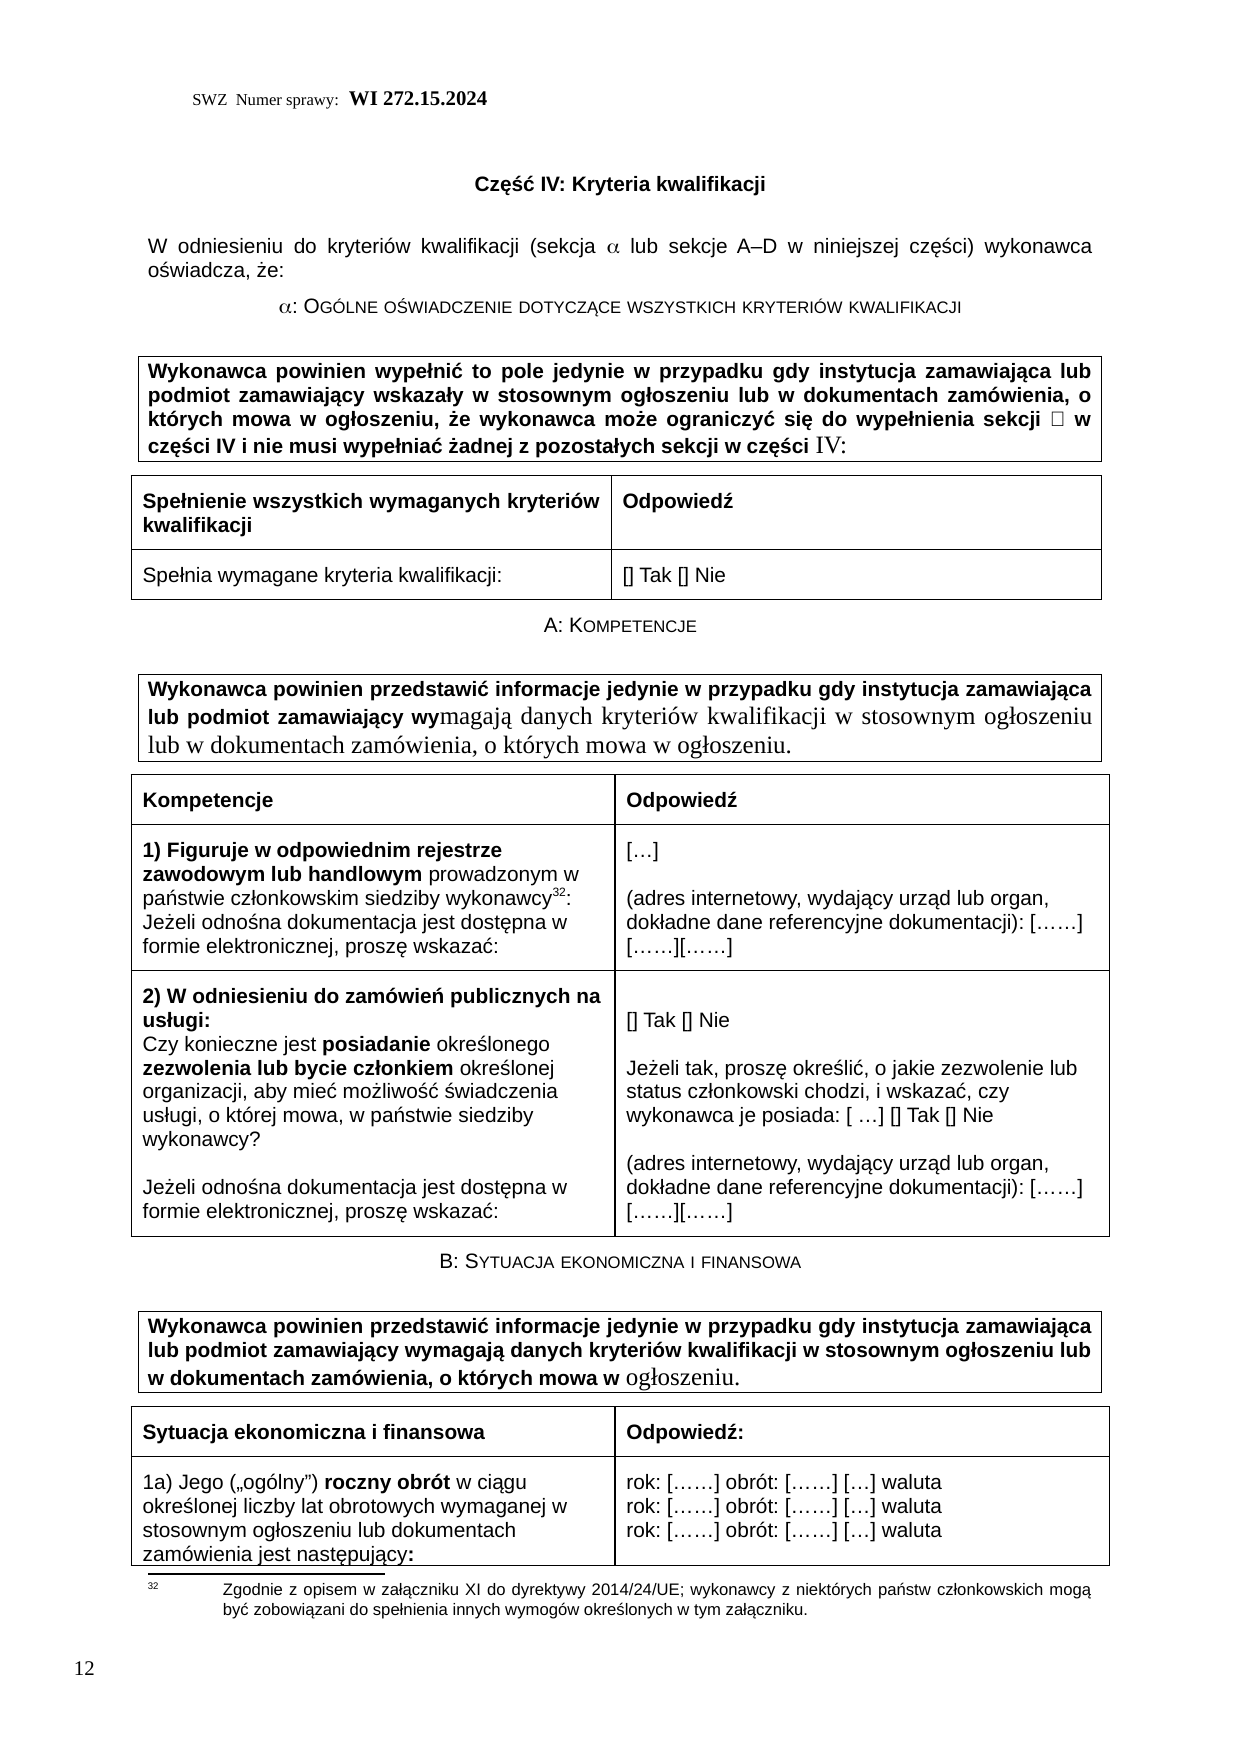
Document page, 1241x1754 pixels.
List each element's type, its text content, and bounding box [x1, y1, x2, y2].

title A: Kompetencje [148, 612, 1093, 636]
table_header Odpowiedź [616, 775, 1109, 824]
table_header Odpowiedź [612, 476, 1101, 549]
table_cell 2) W odniesieniu do zamówień publicznych na usługi: Czy konieczne jest posiadanie określonego zezwolenia lub bycie członkiem określonej organizacji, aby mieć możliwość świadczenia usługi, o której mowa, w państwie siedziby wykonawcy? Jeżeli odnośna dokumentacja jest dostępna w formie elektronicznej, proszę wskazać: [132, 971, 614, 1236]
title : Ogólne oświadczenie dotyczące wszystkich kryteriów kwalifikacji [148, 294, 1093, 318]
table_header Kompetencje [132, 775, 614, 824]
text Wykonawca powinien przedstawić informacje jedynie w przypadku gdy instytucja zamawiająca lub podmiot zamawiający wymagają danych kryteriów kwalifikacji w stosownym ogłoszeniu lub w dokumentach zamówienia, o których mowa w ogłoszeniu. [139, 1312, 1101, 1392]
table_cell 1a) Jego („ogólny”) roczny obrót w ciągu określonej liczby lat obrotowych wymaganej w stosownym ogłoszeniu lub dokumentach zamówienia jest następujący: [132, 1457, 614, 1565]
table_cell […] (adres internetowy, wydający urząd lub organ, dokładne dane referencyjne dokumentacji): [……][……][……] [616, 825, 1109, 970]
table_cell 1) Figuruje w odpowiednim rejestrze zawodowym lub handlowym prowadzonym w państwie członkowskim siedziby wykonawcy: Jeżeli odnośna dokumentacja jest dostępna w formie elektronicznej, proszę wskazać: [132, 825, 614, 970]
table_cell rok: [……] obrót: [……] […] waluta rok: [……] obrót: [……] […] waluta rok: [……] obrót: [……] […] waluta [616, 1457, 1109, 1565]
table_header Spełnienie wszystkich wymaganych kryteriów kwalifikacji [132, 476, 611, 549]
table_cell [] Tak [] Nie [612, 550, 1101, 599]
text W odniesieniu do kryteriów kwalifikacji (sekcja  lub sekcje A–D w niniejszej części) wykonawca oświadcza, że: [148, 233, 1093, 281]
text Wykonawca powinien wypełnić to pole jedynie w przypadku gdy instytucja zamawiająca lub podmiot zamawiający wskazały w stosownym ogłoszeniu lub w dokumentach zamówienia, o których mowa w ogłoszeniu, że wykonawca może ograniczyć się do wypełnienia sekcji  w części IV i nie musi wypełniać żadnej z pozostałych sekcji w części IV: [139, 357, 1101, 461]
title Część IV: Kryteria kwalifikacji [148, 172, 1093, 196]
table_cell Spełnia wymagane kryteria kwalifikacji: [132, 550, 611, 599]
table_cell [] Tak [] Nie Jeżeli tak, proszę określić, o jakie zezwolenie lub status członkowski chodzi, i wskazać, czy wykonawca je posiada: [ …] [] Tak [] Nie (adres internetowy, wydający urząd lub organ, dokładne dane referencyjne dokumentacji): [……][……][……] [616, 971, 1109, 1236]
table_header Sytuacja ekonomiczna i finansowa [132, 1407, 614, 1456]
table_header Odpowiedź: [616, 1407, 1109, 1456]
text Wykonawca powinien przedstawić informacje jedynie w przypadku gdy instytucja zamawiająca lub podmiot zamawiający wymagają danych kryteriów kwalifikacji w stosownym ogłoszeniu lub w dokumentach zamówienia, o których mowa w ogłoszeniu. [139, 675, 1101, 761]
title B: Sytuacja ekonomiczna i finansowa [148, 1249, 1093, 1273]
